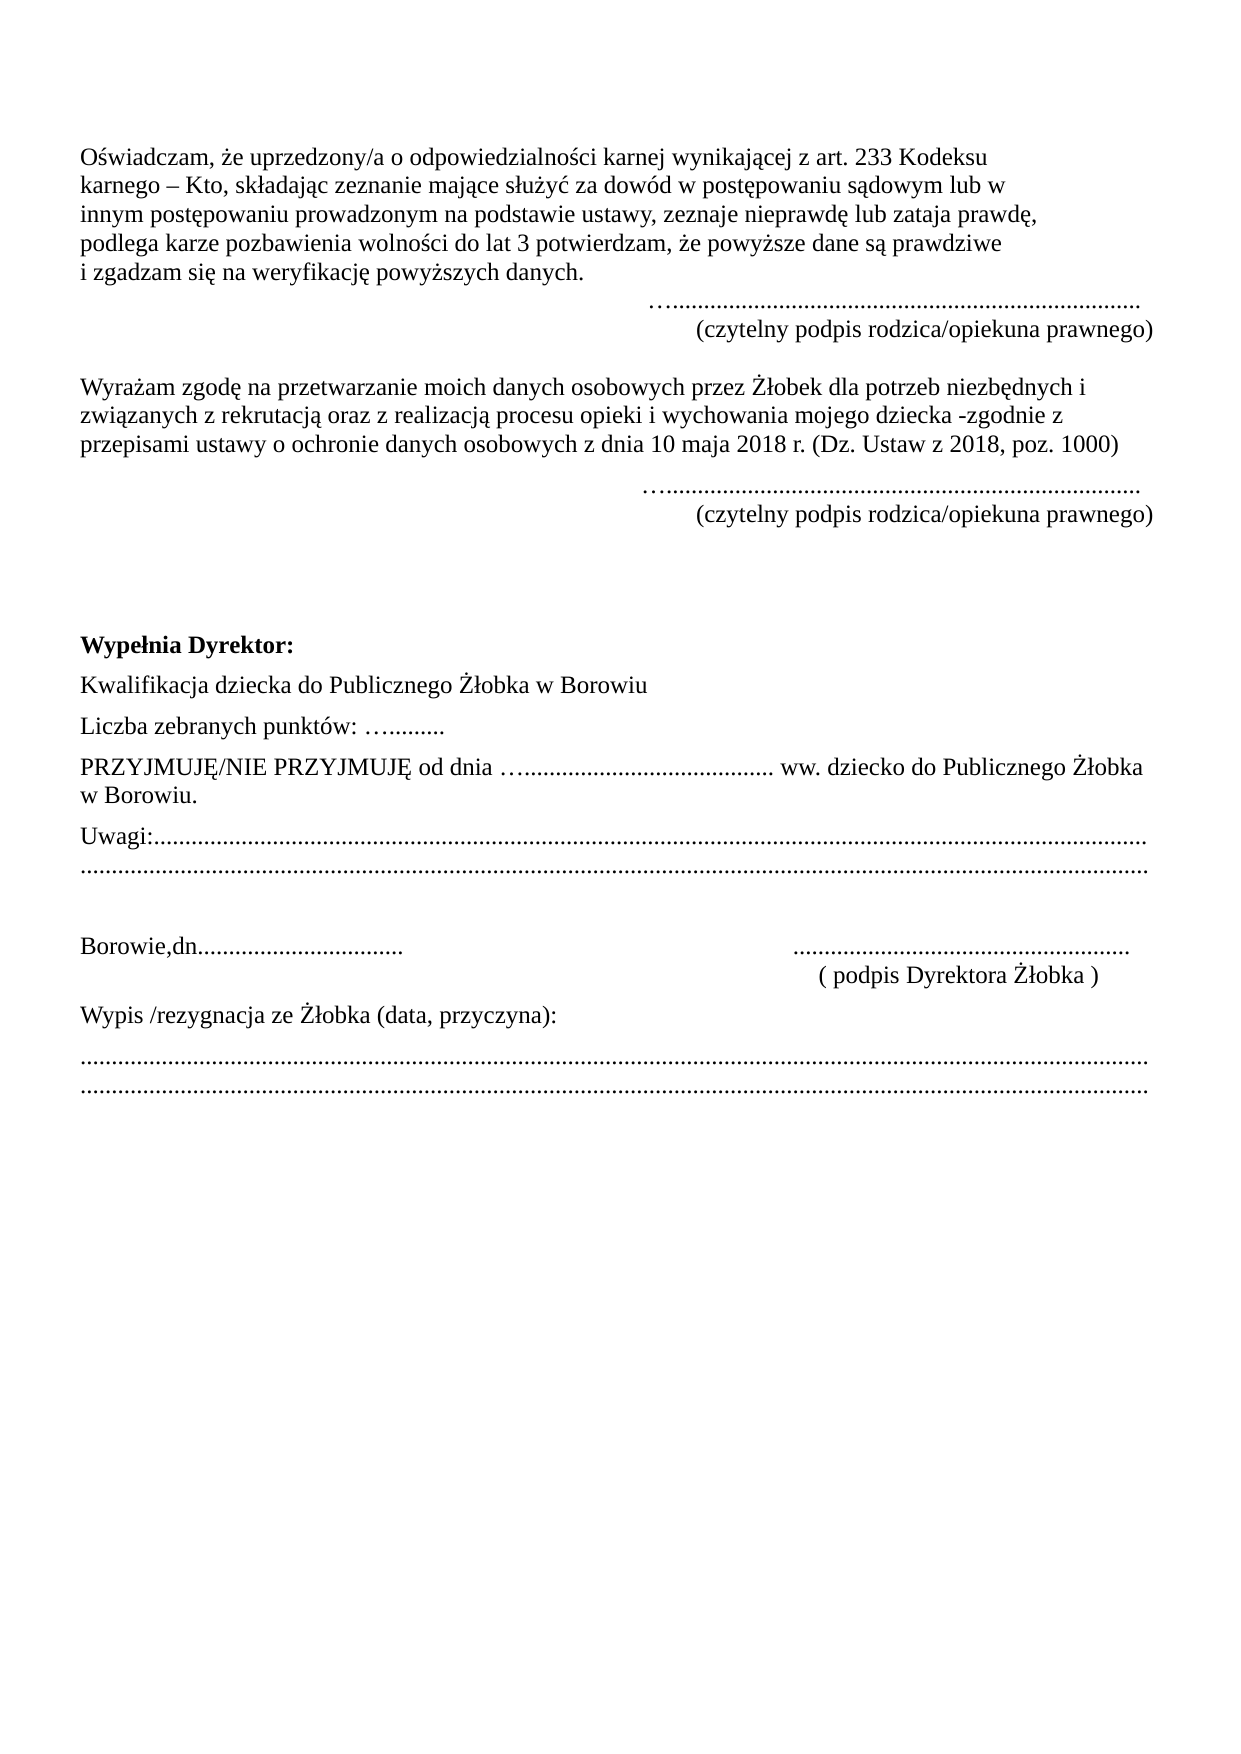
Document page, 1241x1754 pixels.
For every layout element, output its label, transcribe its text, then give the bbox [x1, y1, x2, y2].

text …........................................................................... [80, 286, 1153, 314]
text Wypis /rezygnacja ze Żłobka (data, przyczyna): [80, 1000, 1153, 1029]
text Oświadczam, że uprzedzony/a o odpowiedzialności karnej wynikającej z art. 233 Kodeksu [80, 142, 1153, 171]
text PRZYJMUJĘ/NIE PRZYJMUJĘ od dnia …........................................ ww. dziecko do Publicznego Żłobka w Borowiu. [80, 752, 1153, 809]
text Kwalifikacja dziecka do Publicznego Żłobka w Borowiu [80, 670, 1153, 699]
text ...................................................................................................................................................................................................................................................................................................................................................... [80, 1041, 1153, 1098]
text i zgadzam się na weryfikację powyższych danych. [80, 257, 1153, 286]
text Uwagi:.......................................................................................................................................................................................................................................................................................................................................... [80, 821, 1153, 878]
text Wypełnia Dyrektor: [80, 630, 1153, 658]
text Borowie,dn................................. ...................................................... ( podpis Dyrektora Żłobka ) [80, 931, 1153, 988]
text …............................................................................ [80, 471, 1153, 499]
text (czytelny podpis rodzica/opiekuna prawnego) [80, 314, 1153, 343]
text Wyrażam zgodę na przetwarzanie moich danych osobowych przez Żłobek dla potrzeb niezbędnych i związanych z rekrutacją oraz z realizacją procesu opieki i wychowania mojego dziecka -zgodnie z przepisami ustawy o ochronie danych osobowych z dnia 10 maja 2018 r. (Dz. Ustaw z 2018, poz. 1000) [80, 372, 1153, 458]
text Liczba zebranych punktów: …......... [80, 711, 1153, 740]
text innym postępowaniu prowadzonym na podstawie ustawy, zeznaje nieprawdę lub zataja prawdę, [80, 199, 1153, 228]
text (czytelny podpis rodzica/opiekuna prawnego) [80, 499, 1153, 528]
text karnego – Kto, składając zeznanie mające służyć za dowód w postępowaniu sądowym lub w [80, 171, 1153, 199]
text podlega karze pozbawienia wolności do lat 3 potwierdzam, że powyższe dane są prawdziwe [80, 228, 1153, 257]
